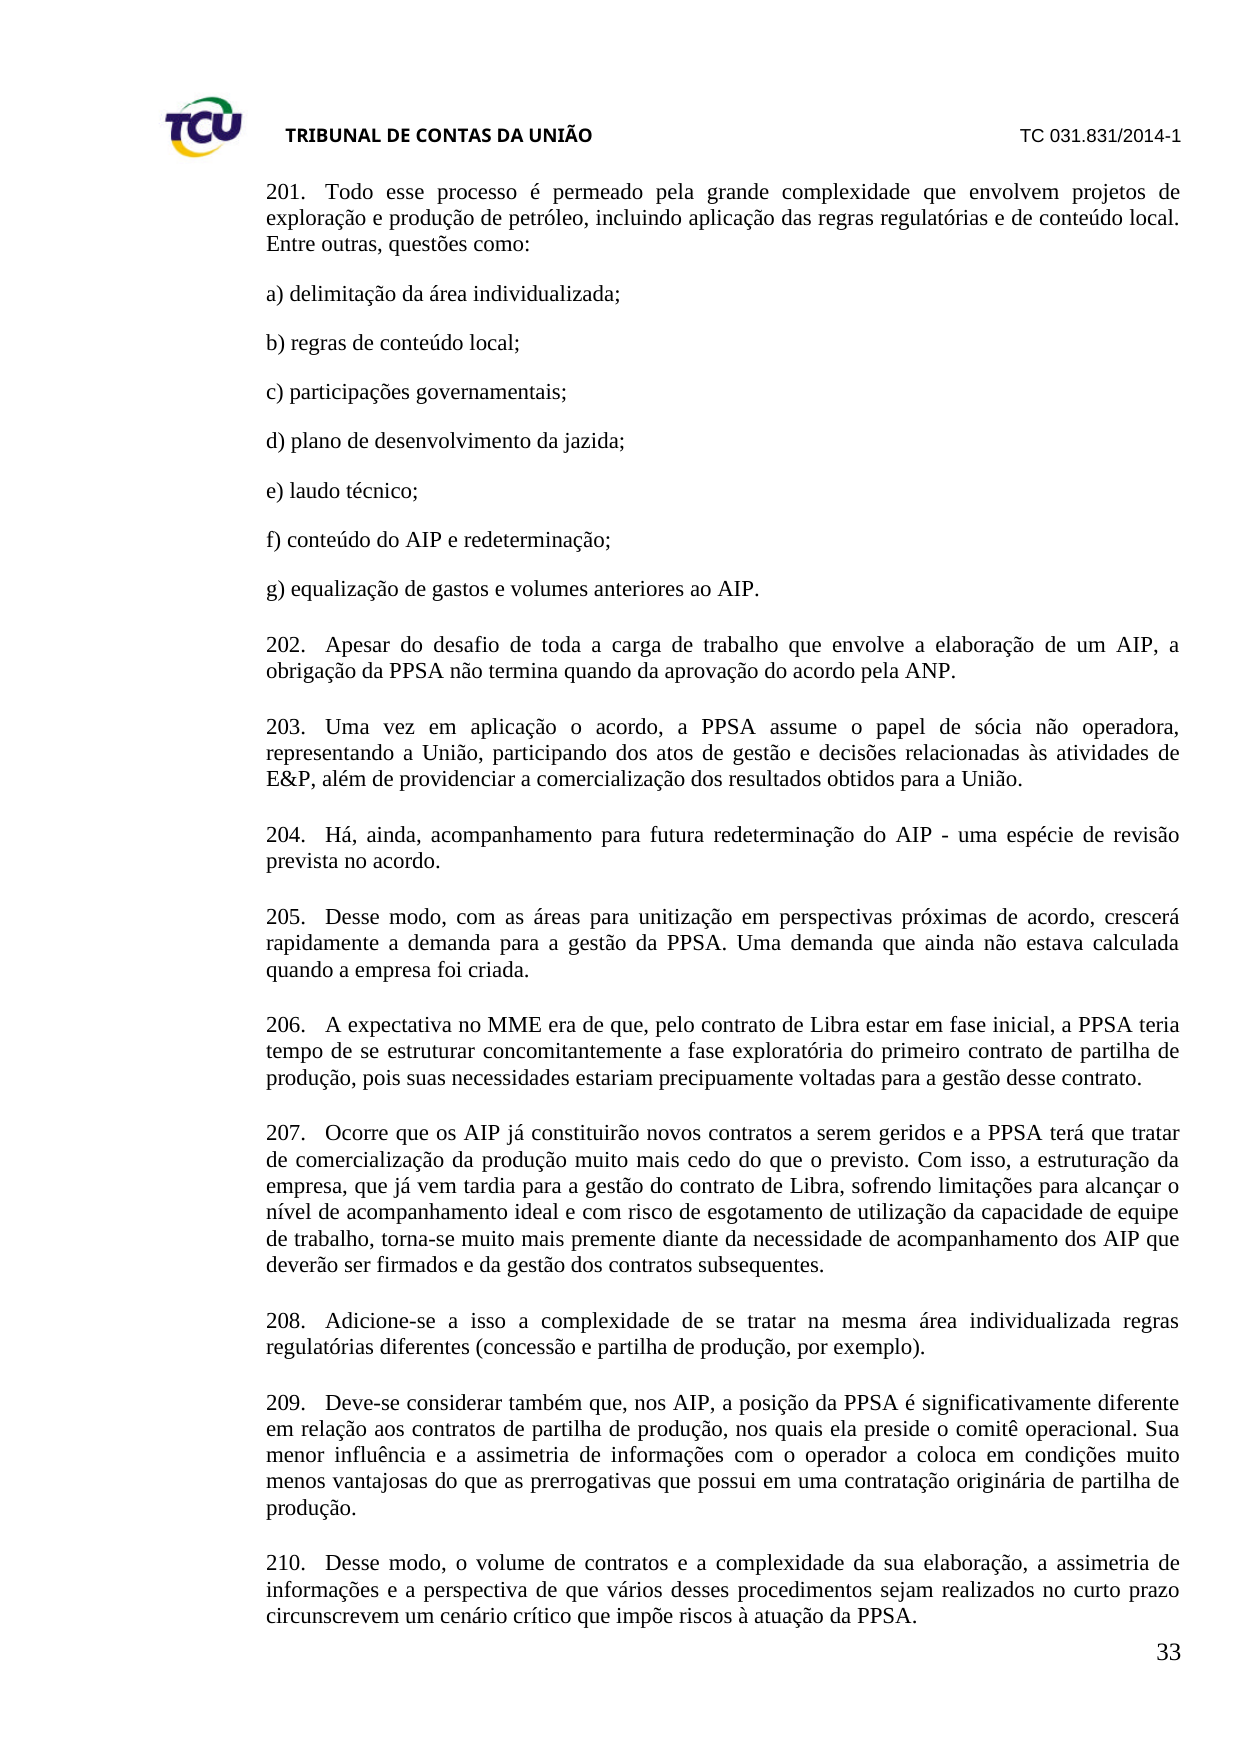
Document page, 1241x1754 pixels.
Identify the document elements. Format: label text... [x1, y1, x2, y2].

text a) delimitação da área individualizada; [266, 280, 1181, 306]
text 202. Apesar do desafio de toda a carga de trabalho que envolve a elaboração de um AIP, a obrigação da PPSA não termina quando da aprovação do acordo pela ANP. [266, 631, 1181, 684]
text 201. Todo esse processo é permeado pela grande complexidade que envolvem projetos de exploração e produção de petróleo, incluindo aplicação das regras regulatórias e de conteúdo local. Entre outras, questões como: [266, 178, 1181, 257]
text b) regras de conteúdo local; [266, 329, 1181, 355]
text c) participações governamentais; [266, 378, 1181, 405]
text 203. Uma vez em aplicação o acordo, a PPSA assume o papel de sócia não operadora, representando a União, participando dos atos de gestão e decisões relacionadas às atividades de E&P, além de providenciar a comercialização dos resultados obtidos para a União. [266, 713, 1181, 792]
text 206. A expectativa no MME era de que, pelo contrato de Libra estar em fase inicial, a PPSA teria tempo de se estruturar concomitantemente a fase exploratória do primeiro contrato de partilha de produção, pois suas necessidades estariam precipuamente voltadas para a gestão desse contrato. [266, 1011, 1181, 1090]
text f) conteúdo do AIP e redeterminação; [266, 526, 1181, 552]
text d) plano de desenvolvimento da jazida; [266, 428, 1181, 454]
text 208. Adicione-se a isso a complexidade de se tratar na mesma área individualizada regras regulatórias diferentes (concessão e partilha de produção, por exemplo). [266, 1307, 1181, 1359]
text 204. Há, ainda, acompanhamento para futura redeterminação do AIP - uma espécie de revisão prevista no acordo. [266, 821, 1181, 874]
text 210. Desse modo, o volume de contratos e a complexidade da sua elaboração, a assimetria de informações e a perspectiva de que vários desses procedimentos sejam realizados no curto prazo circunscrevem um cenário crítico que impõe riscos à atuação da PPSA. [266, 1549, 1181, 1628]
text 205. Desse modo, com as áreas para unitização em perspectivas próximas de acordo, crescerá rapidamente a demanda para a gestão da PPSA. Uma demanda que ainda não estava calculada quando a empresa foi criada. [266, 903, 1181, 982]
text e) laudo técnico; [266, 477, 1181, 503]
text 209. Deve-se considerar também que, nos AIP, a posição da PPSA é significativamente diferente em relação aos contratos de partilha de produção, nos quais ela preside o comitê operacional. Sua menor influência e a assimetria de informações com o operador a coloca em condições muito menos vantajosas do que as prerrogativas que possui em uma contratação originária de partilha de produção. [266, 1388, 1181, 1520]
text 207. Ocorre que os AIP já constituirão novos contratos a serem geridos e a PPSA terá que tratar de comercialização da produção muito mais cedo do que o previsto. Com isso, a estruturação da empresa, que já vem tardia para a gestão do contrato de Libra, sofrendo limitações para alcançar o nível de acompanhamento ideal e com risco de esgotamento de utilização da capacidade de equipe de trabalho, torna-se muito mais premente diante da necessidade de acompanhamento dos AIP que deverão ser firmados e da gestão dos contratos subsequentes. [266, 1119, 1181, 1277]
text g) equalização de gastos e volumes anteriores ao AIP. [266, 575, 1181, 602]
